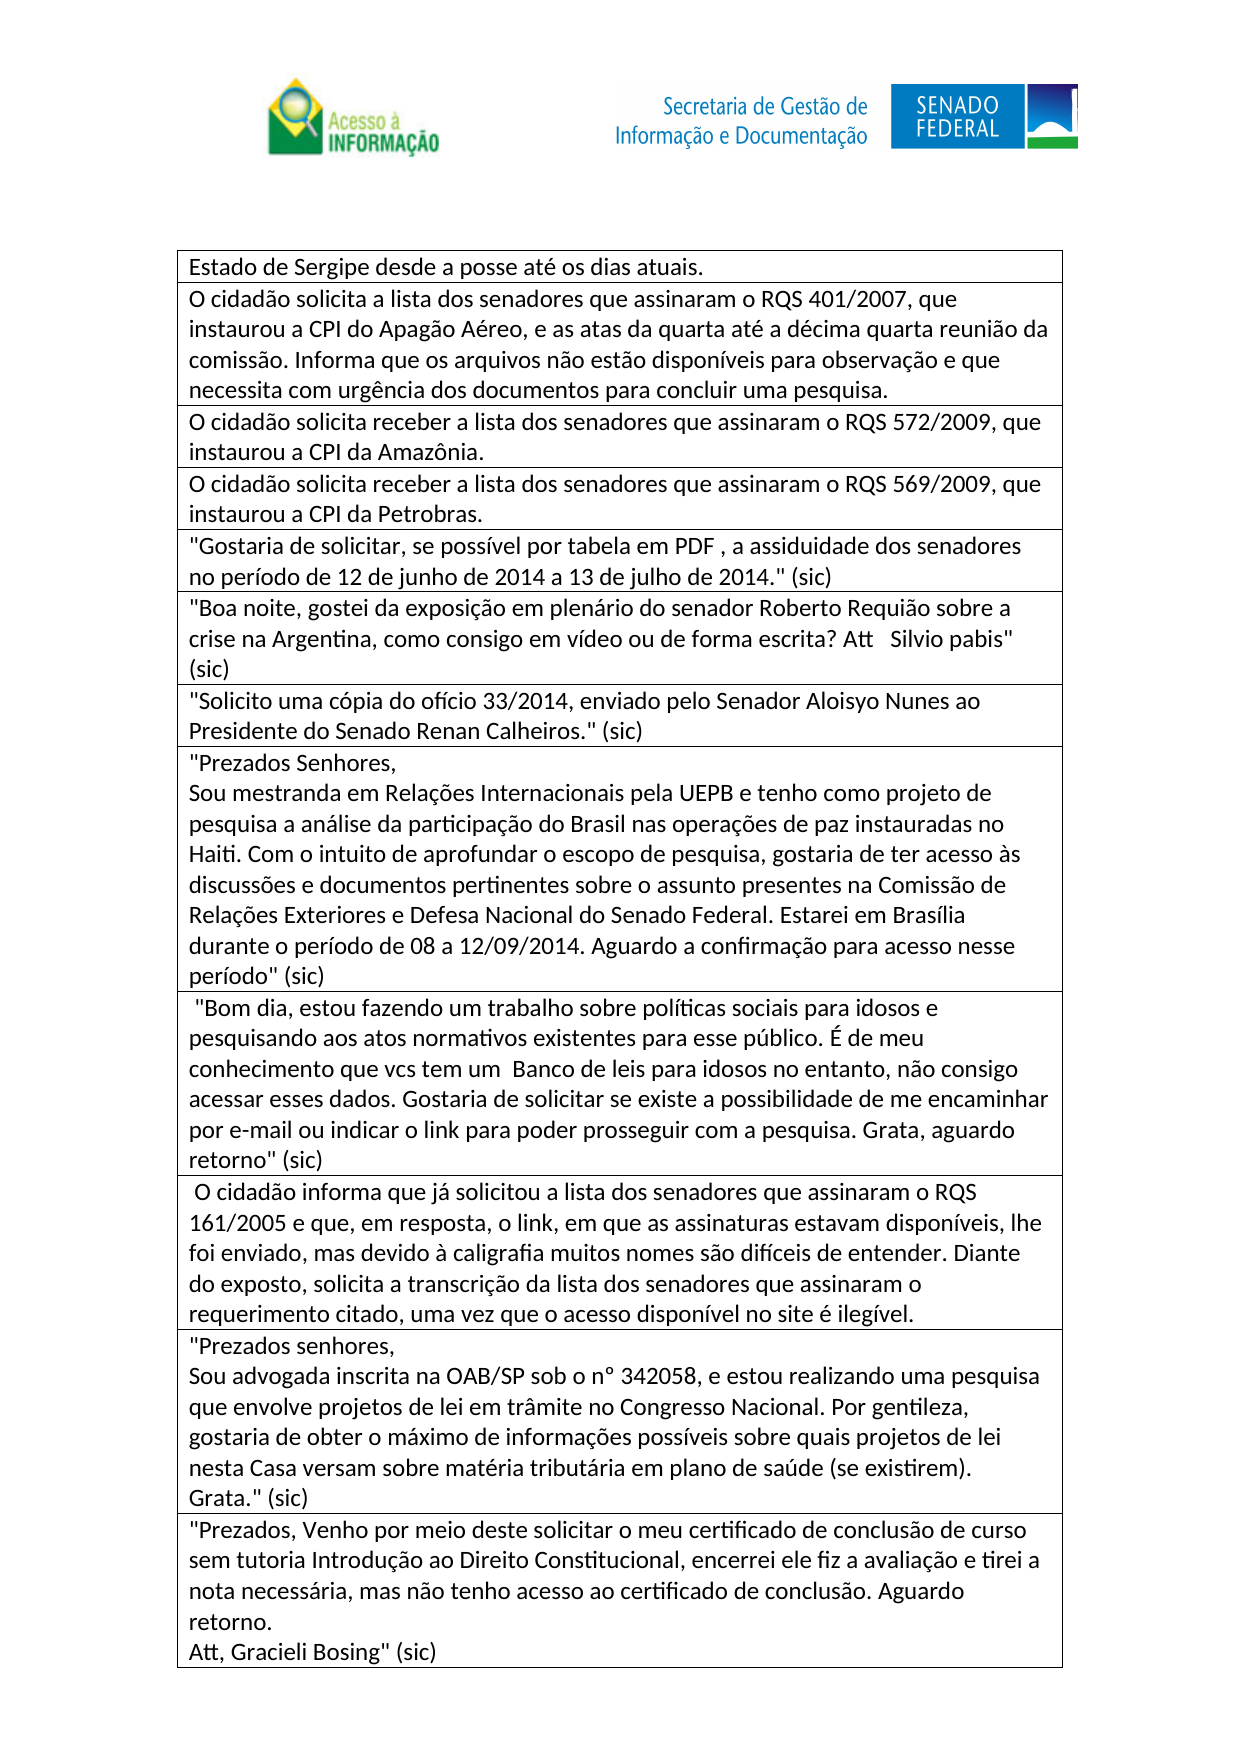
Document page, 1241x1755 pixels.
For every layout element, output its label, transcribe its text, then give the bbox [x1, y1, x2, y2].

table_cell O cidadão informa que já solicitou a lista dos senadores que assinaram o RQS 161/2005 e que, em resposta, o link, em que as assinaturas estavam disponíveis, lhe foi enviado, mas devido à caligrafia muitos nomes são difíceis de entender. Diante do exposto, solicita a transcrição da lista dos senadores que assinaram o requerimento citado, uma vez que o acesso disponível no site é ilegível. [178, 1176, 1062, 1329]
table_cell O cidadão solicita a lista dos senadores que assinaram o RQS 401/2007, que instaurou a CPI do Apagão Aéreo, e as atas da quarta até a décima quarta reunião da comissão. Informa que os arquivos não estão disponíveis para observação e que necessita com urgência dos documentos para concluir uma pesquisa. [178, 283, 1062, 405]
table_cell "Gostaria de solicitar, se possível por tabela em PDF , a assiduidade dos senadores no período de 12 de junho de 2014 a 13 de julho de 2014." (sic) [178, 530, 1062, 591]
table_cell "Prezados, Venho por meio deste solicitar o meu certificado de conclusão de curso sem tutoria Introdução ao Direito Constitucional, encerrei ele fiz a avaliação e tirei a nota necessária, mas não tenho acesso ao certificado de conclusão. Aguardo retorno. Att, Gracieli Bosing" (sic) [178, 1514, 1062, 1667]
table_cell O cidadão solicita receber a lista dos senadores que assinaram o RQS 572/2009, que instaurou a CPI da Amazônia. [178, 406, 1062, 467]
table_cell "Prezados senhores, Sou advogada inscrita na OAB/SP sob o nº 342058, e estou realizando uma pesquisa que envolve projetos de lei em trâmite no Congresso Nacional. Por gentileza, gostaria de obter o máximo de informações possíveis sobre quais projetos de lei nesta Casa versam sobre matéria tributária em plano de saúde (se existirem). Grata." (sic) [178, 1330, 1062, 1513]
table_cell "Solicito uma cópia do ofício 33/2014, enviado pelo Senador Aloisyo Nunes ao Presidente do Senado Renan Calheiros." (sic) [178, 685, 1062, 746]
table_cell "Bom dia, estou fazendo um trabalho sobre políticas sociais para idosos e pesquisando aos atos normativos existentes para esse público. É de meu conhecimento que vcs tem um Banco de leis para idosos no entanto, não consigo acessar esses dados. Gostaria de solicitar se existe a possibilidade de me encaminhar por e-mail ou indicar o link para poder prosseguir com a pesquisa. Grata, aguardo retorno" (sic) [178, 992, 1062, 1175]
table_cell "Boa noite, gostei da exposição em plenário do senador Roberto Requião sobre a crise na Argentina, como consigo em vídeo ou de forma escrita? Att Silvio pabis" (sic) [178, 592, 1062, 684]
table_cell Estado de Sergipe desde a posse até os dias atuais. [178, 251, 1062, 282]
table_cell "Prezados Senhores, Sou mestranda em Relações Internacionais pela UEPB e tenho como projeto de pesquisa a análise da participação do Brasil nas operações de paz instauradas no Haiti. Com o intuito de aprofundar o escopo de pesquisa, gostaria de ter acesso às discussões e documentos pertinentes sobre o assunto presentes na Comissão de Relações Exteriores e Defesa Nacional do Senado Federal. Estarei em Brasília durante o período de 08 a 12/09/2014. Aguardo a confirmação para acesso nesse período" (sic) [178, 747, 1062, 991]
table_cell O cidadão solicita receber a lista dos senadores que assinaram o RQS 569/2009, que instaurou a CPI da Petrobras. [178, 468, 1062, 529]
